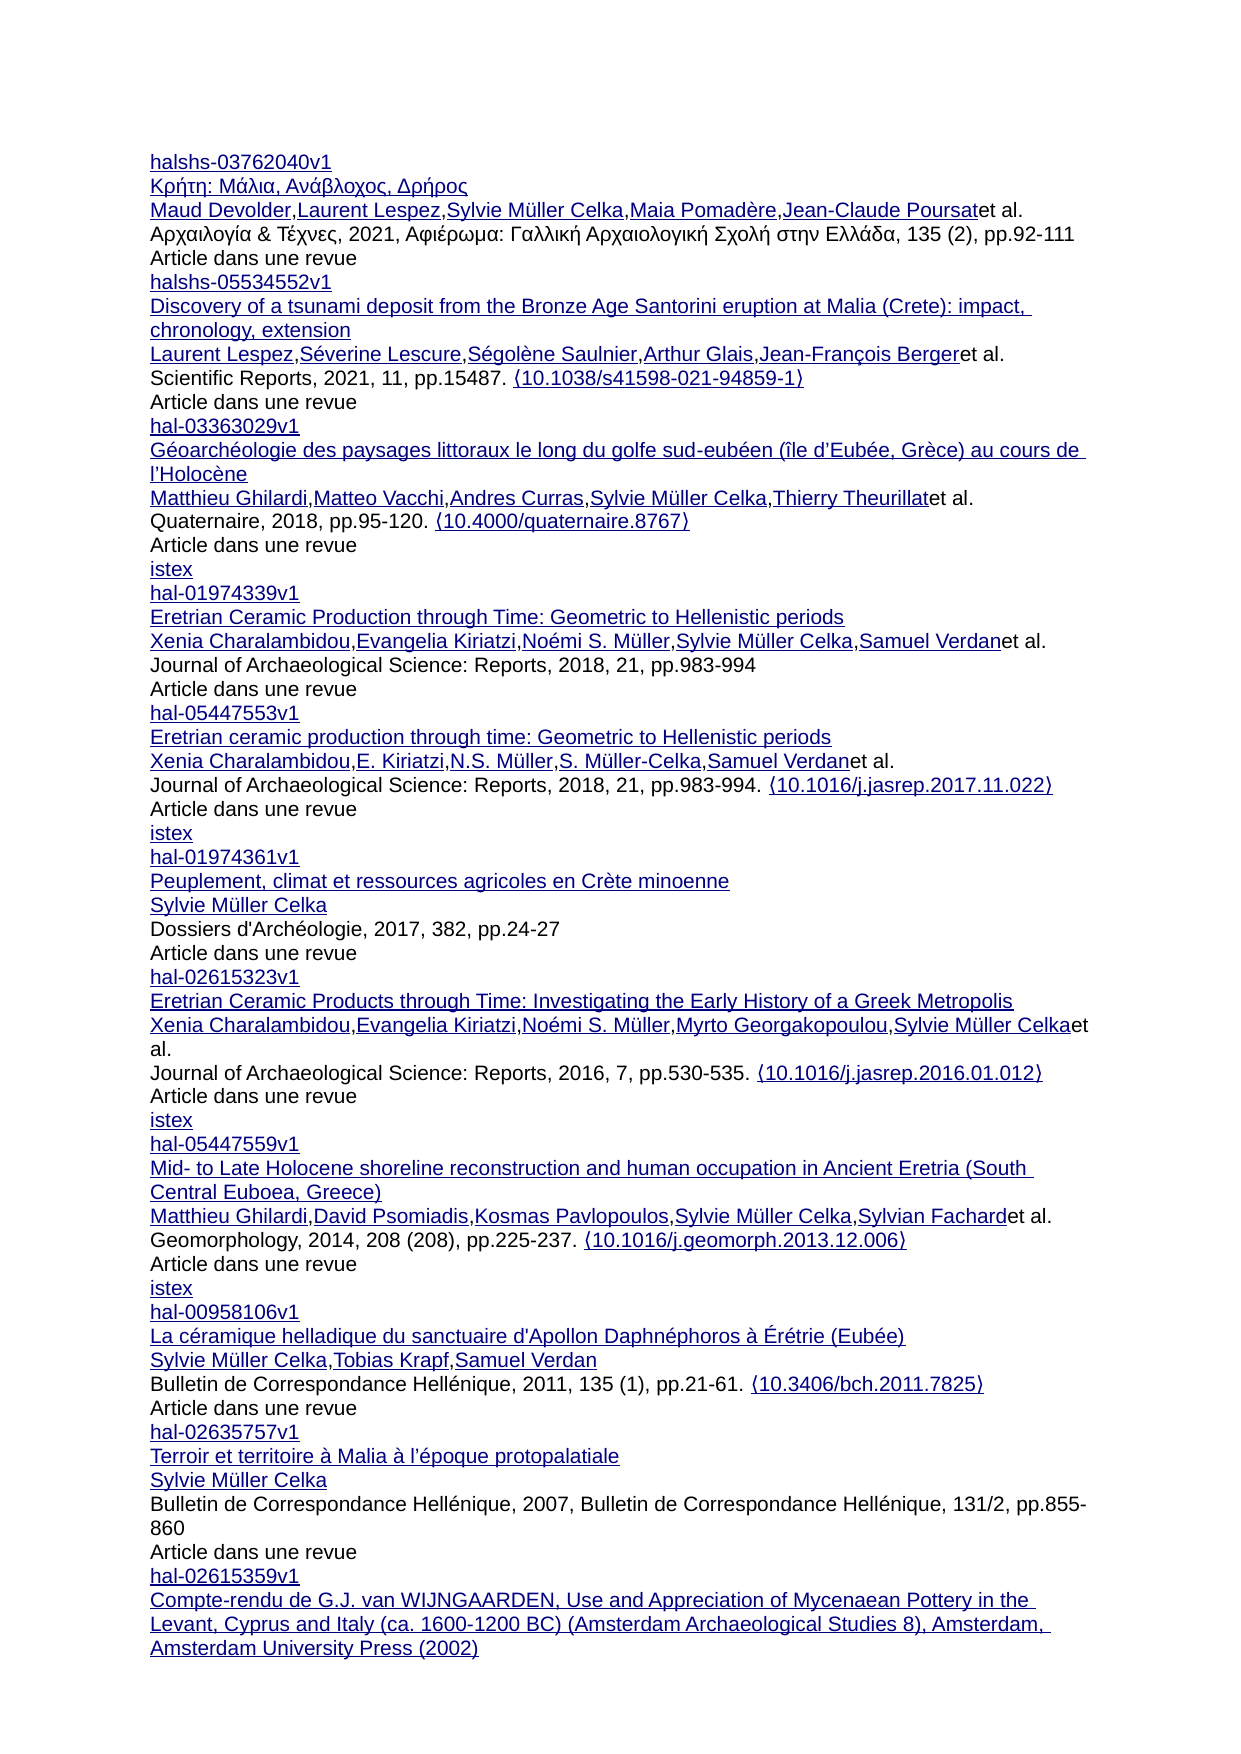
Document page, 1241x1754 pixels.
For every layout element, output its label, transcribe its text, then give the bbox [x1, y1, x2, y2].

table_cell Eretrian Ceramic Production through Time: Geometric to Hellenistic periods Xenia Charalambidou,Evangelia Kiriatzi,Noémi S. Müller,Sylvie Müller Celka,Samuel Verdanet al. Journal of Archaeological Science: Reports, 2018, 21, pp.983-994 Article dans une revue hal-05447553v1 [150, 605, 1090, 725]
table_cell halshs-03762040v1 [150, 150, 1090, 174]
table_cell Discovery of a tsunami deposit from the Bronze Age Santorini eruption at Malia (Crete): impact, chronology, extension Laurent Lespez,Séverine Lescure,Ségolène Saulnier,Arthur Glais,Jean-François Bergeret al. Scientific Reports, 2021, 11, pp.15487. ⟨10.1038/s41598-021-94859-1⟩ Article dans une revue hal-03363029v1 [150, 294, 1090, 437]
table_cell Terroir et territoire à Malia à l’époque protopalatiale Sylvie Müller Celka Bulletin de Correspondance Hellénique, 2007, Bulletin de Correspondance Hellénique, 131/2, pp.855-860 Article dans une revue hal-02615359v1 [150, 1444, 1090, 1587]
table_cell Compte-rendu de G.J. van WIJNGAARDEN, Use and Appreciation of Mycenaean Pottery in the Levant, Cyprus and Italy (ca. 1600-1200 BC) (Amsterdam Archaeological Studies 8), Amsterdam, Amsterdam University Press (2002) [150, 1588, 1090, 1659]
table_cell Κρήτη: Μάλια, Ανάβλοχος, Δρήρος Maud Devolder,Laurent Lespez,Sylvie Müller Celka,Maia Pomadère,Jean-Claude Poursatet al. Αρχαιλογία & Τέχνες, 2021, Αφιέρωμα: Γαλλική Αρχαιολογική Σχολή στην Ελλάδα, 135 (2), pp.92-111 Article dans une revue halshs-05534552v1 [150, 174, 1090, 294]
table_cell Mid- to Late Holocene shoreline reconstruction and human occupation in Ancient Eretria (South Central Euboea, Greece) Matthieu Ghilardi,David Psomiadis,Kosmas Pavlopoulos,Sylvie Müller Celka,Sylvian Fachardet al. Geomorphology, 2014, 208 (208), pp.225-237. ⟨10.1016/j.geomorph.2013.12.006⟩ Article dans une revue istex hal-00958106v1 [150, 1156, 1090, 1324]
table_cell Géoarchéologie des paysages littoraux le long du golfe sud‑eubéen (île d’Eubée, Grèce) au cours de l’Holocène Matthieu Ghilardi,Matteo Vacchi,Andres Curras,Sylvie Müller Celka,Thierry Theurillatet al. Quaternaire, 2018, pp.95-120. ⟨10.4000/quaternaire.8767⟩ Article dans une revue istex hal-01974339v1 [150, 438, 1090, 605]
table_cell Eretrian ceramic production through time: Geometric to Hellenistic periods Xenia Charalambidou,E. Kiriatzi,N.S. Müller,S. Müller-Celka,Samuel Verdanet al. Journal of Archaeological Science: Reports, 2018, 21, pp.983-994. ⟨10.1016/j.jasrep.2017.11.022⟩ Article dans une revue istex hal-01974361v1 [150, 725, 1090, 869]
table_cell Eretrian Ceramic Products through Time: Investigating the Early History of a Greek Metropolis Xenia Charalambidou,Evangelia Kiriatzi,Noémi S. Müller,Myrto Georgakopoulou,Sylvie Müller Celkaet al. Journal of Archaeological Science: Reports, 2016, 7, pp.530-535. ⟨10.1016/j.jasrep.2016.01.012⟩ Article dans une revue istex hal-05447559v1 [150, 989, 1090, 1156]
table_cell Peuplement, climat et ressources agricoles en Crète minoenne Sylvie Müller Celka Dossiers d'Archéologie, 2017, 382, pp.24-27 Article dans une revue hal-02615323v1 [150, 869, 1090, 988]
table_cell La céramique helladique du sanctuaire d'Apollon Daphnéphoros à Érétrie (Eubée) Sylvie Müller Celka,Tobias Krapf,Samuel Verdan Bulletin de Correspondance Hellénique, 2011, 135 (1), pp.21-61. ⟨10.3406/bch.2011.7825⟩ Article dans une revue hal-02635757v1 [150, 1324, 1090, 1444]
